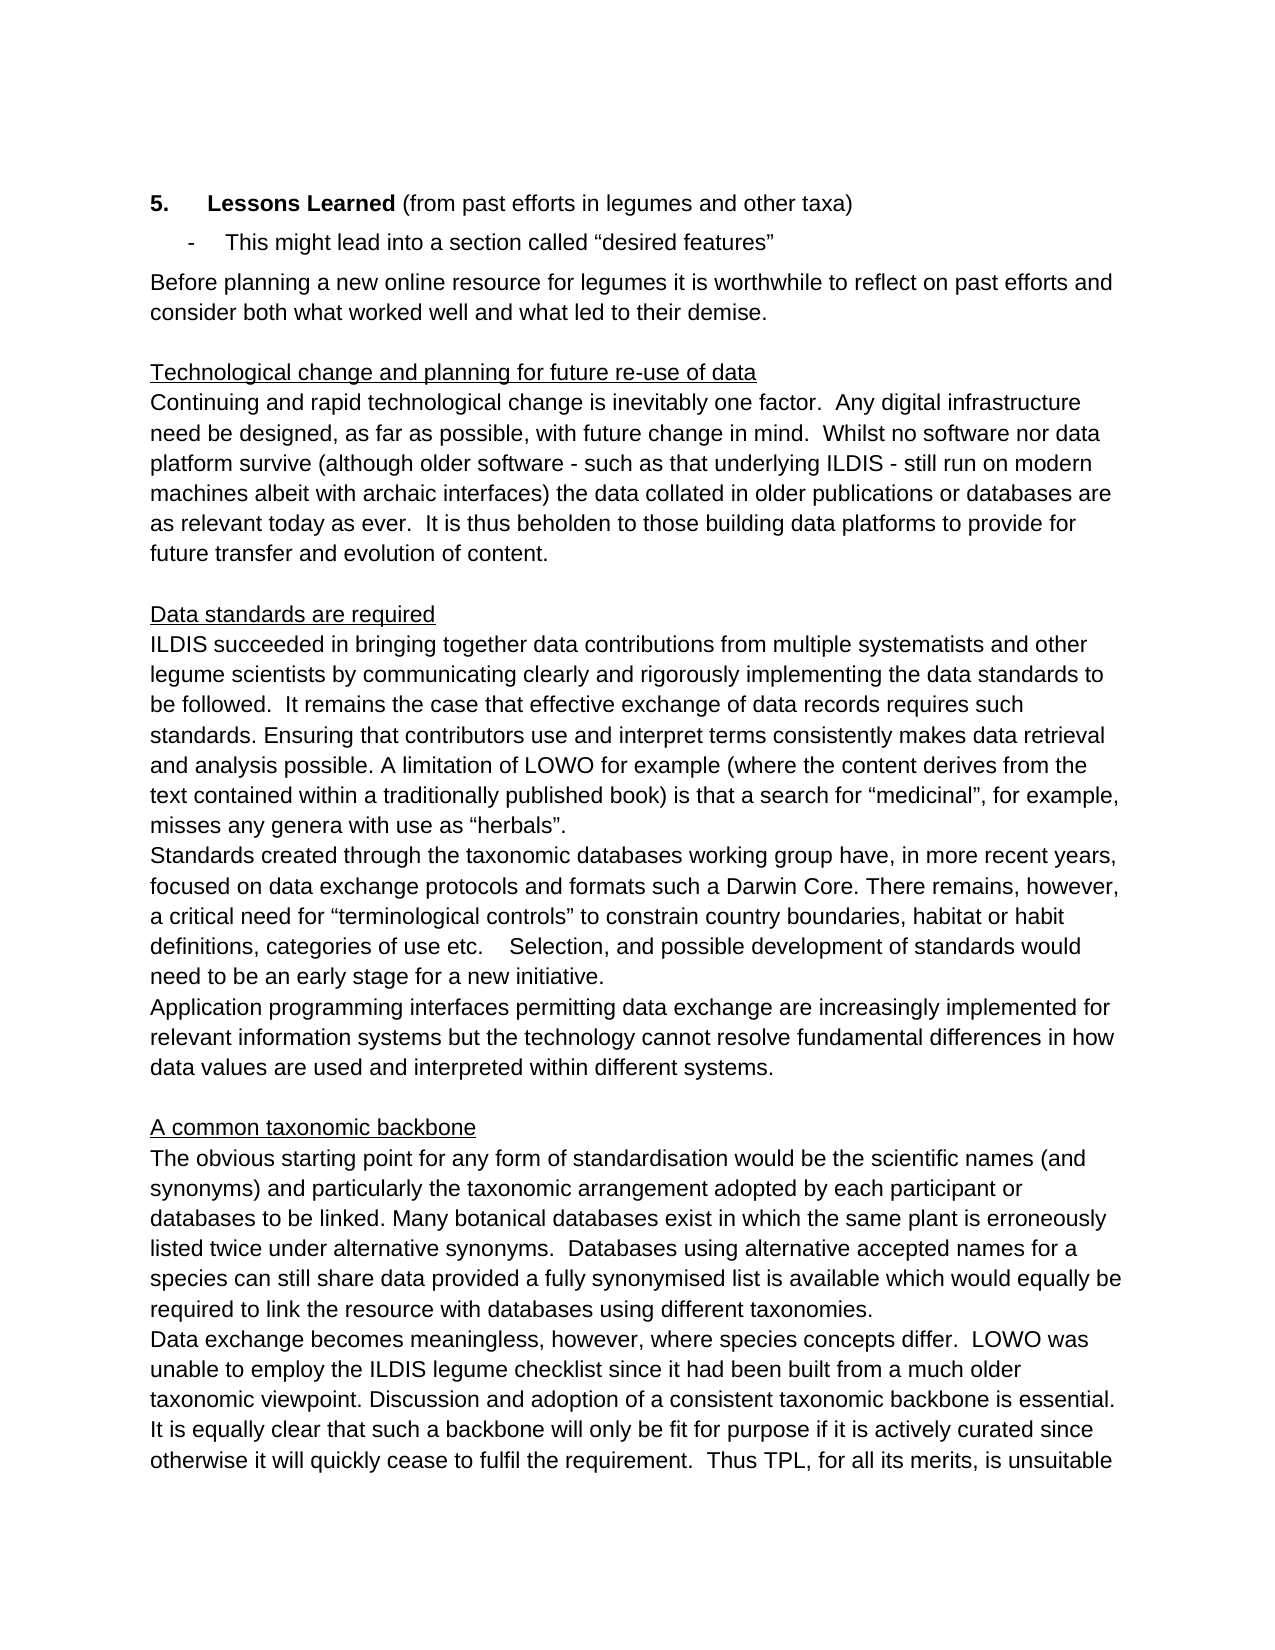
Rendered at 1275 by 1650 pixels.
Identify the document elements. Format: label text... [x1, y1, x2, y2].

text Before planning a new online resource for legumes it is worthwhile to reflect on past efforts and consider both what worked well and what led to their demise. [150, 268, 1125, 325]
text Data exchange becomes meaningless, however, where species concepts differ. LOWO was unable to employ the ILDIS legume checklist since it had been built from a much older taxonomic viewpoint. Discussion and adoption of a consistent taxonomic backbone is essential. It is equally clear that such a backbone will only be fit for purpose if it is actively curated since otherwise it will quickly cease to fulfil the requirement. Thus TPL, for all its merits, is unsuitable [150, 1326, 1125, 1473]
text Technological change and planning for future re-use of data [150, 359, 1125, 385]
text A common taxonomic backbone [150, 1114, 1125, 1141]
text Standards created through the taxonomic databases working group have, in more recent years, focused on data exchange protocols and formats such a Darwin Core. There remains, however, a critical need for “terminological controls” to constrain country boundaries, habitat or habit definitions, categories of use etc. Selection, and possible development of standards would need to be an early stage for a new initiative. [150, 842, 1125, 989]
list This might lead into a section called “desired features” [187, 229, 1125, 255]
text Application programming interfaces permitting data exchange are increasingly implemented for relevant information systems but the technology cannot resolve fundamental differences in how data values are used and interpreted within different systems. [150, 993, 1125, 1080]
text The obvious starting point for any form of standardisation would be the scientific names (and synonyms) and particularly the taxonomic arrangement adopted by each participant or databases to be linked. Many botanical databases exist in which the same plant is erroneously listed twice under alternative synonyms. Databases using alternative accepted names for a species can still share data provided a fully synonymised list is available which would equally be required to link the resource with databases using different taxonomies. [150, 1144, 1125, 1322]
text Continuing and rapid technological change is inevitably one factor. Any digital infrastructure need be designed, as far as possible, with future change in mind. Whilst no software nor data platform survive (although older software - such as that underlying ILDIS - still run on modern machines albeit with archaic interfaces) the data collated in older publications or databases are as relevant today as ever. It is thus beholden to those building data platforms to provide for future transfer and evolution of content. [150, 389, 1125, 567]
text 5. Lessons Learned (from past efforts in legumes and other taxa) [150, 189, 1125, 216]
text ILDIS succeeded in bringing together data contributions from multiple systematists and other legume scientists by communicating clearly and rigorously implementing the data standards to be followed. It remains the case that effective exchange of data records requires such standards. Ensuring that contributors use and interpret terms consistently makes data retrieval and analysis possible. A limitation of LOWO for example (where the content derives from the text contained within a traditionally published book) is that a search for “medicinal”, for example, misses any genera with use as “herbals”. [150, 631, 1125, 838]
text Data standards are required [150, 601, 1125, 627]
